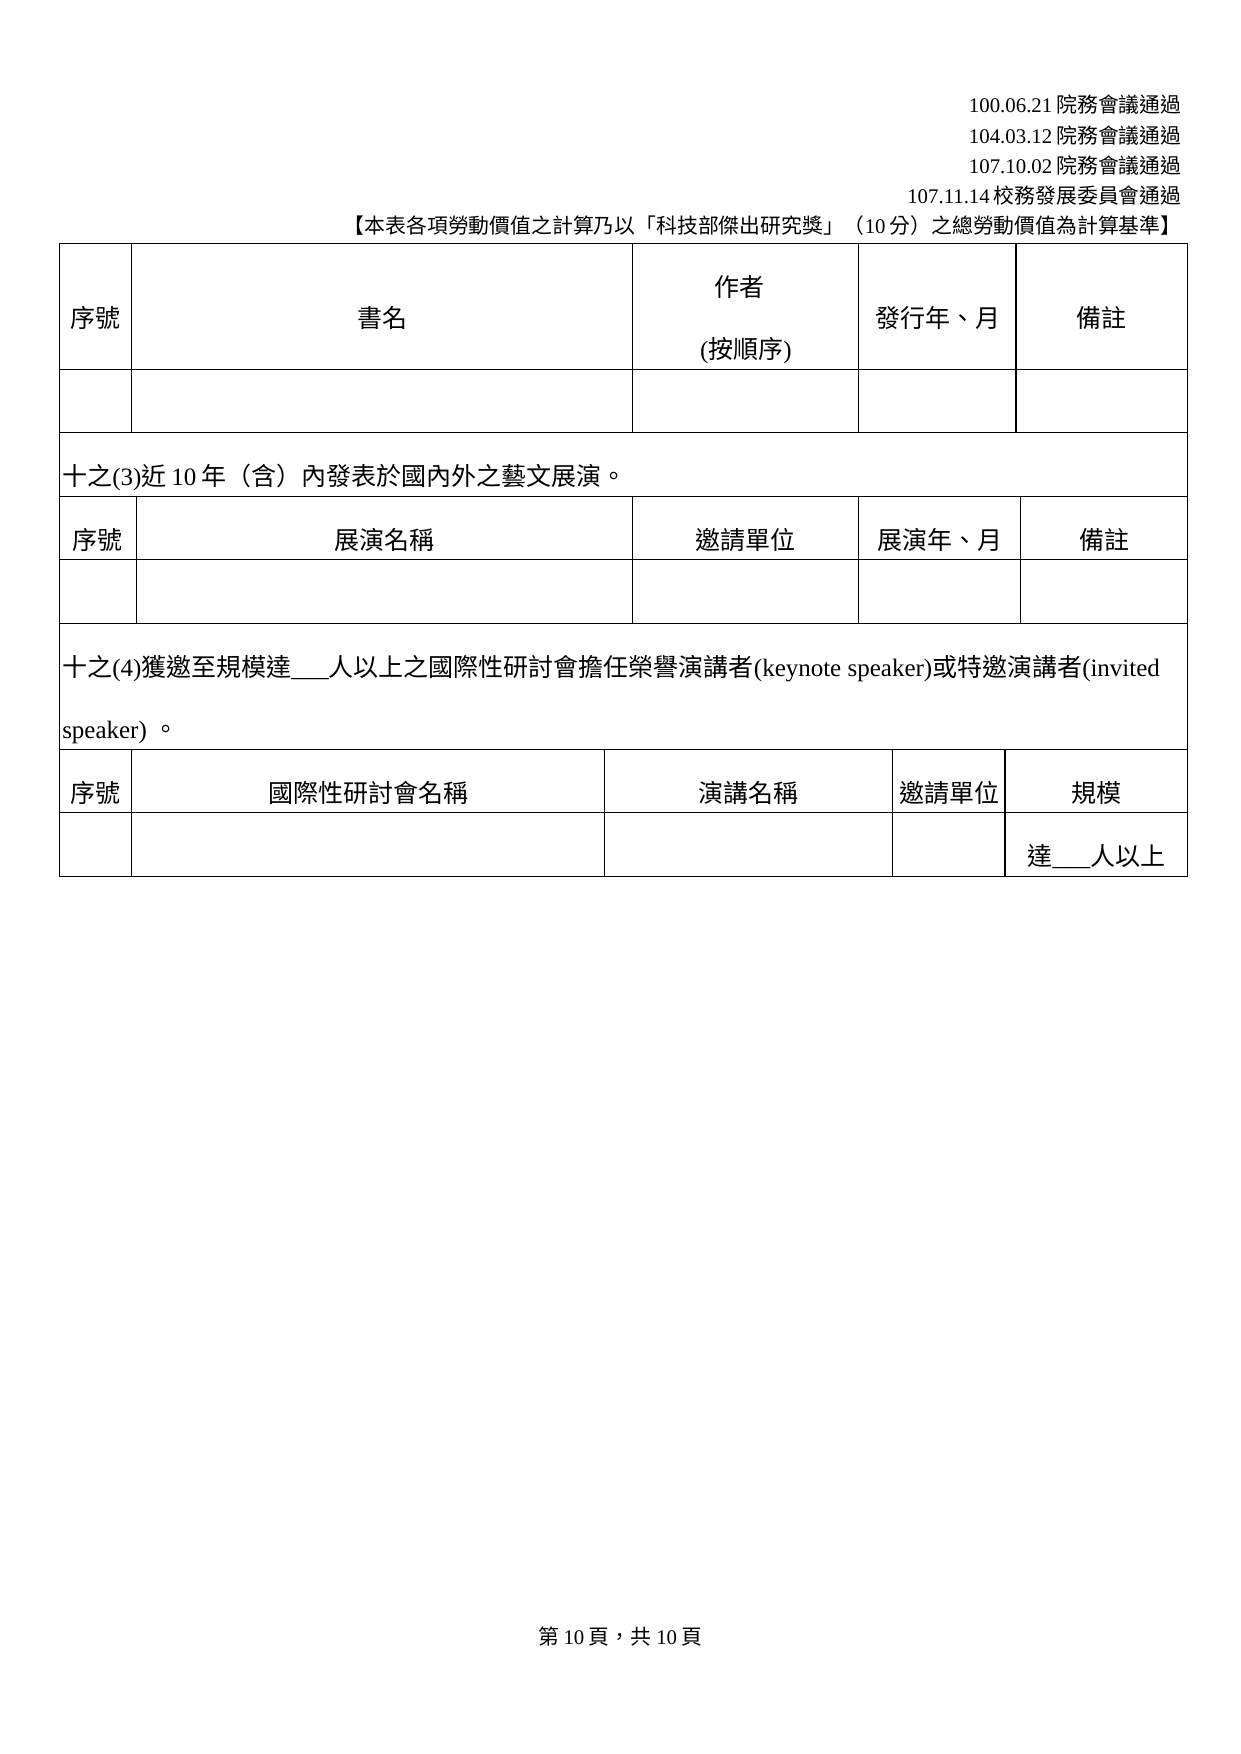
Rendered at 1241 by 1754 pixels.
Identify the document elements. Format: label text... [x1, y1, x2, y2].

table_cell 邀請單位 [893, 750, 1004, 812]
table_cell 十之(3)近10年（含）內發表於國內外之藝文展演。 [60, 433, 1187, 496]
table_cell 序號 [60, 497, 136, 559]
table_cell [859, 560, 1020, 623]
table_cell 展演年、月 [859, 497, 1020, 559]
table_cell 達___人以上 [1006, 813, 1187, 876]
table_cell 邀請單位 [633, 497, 858, 559]
table_cell 備註 [1021, 497, 1187, 559]
table_cell [1021, 560, 1187, 623]
table_cell [132, 813, 604, 876]
table_cell [893, 813, 1004, 876]
table_cell [633, 370, 858, 432]
table_cell 備註 [1017, 244, 1187, 368]
table_cell [1017, 370, 1187, 432]
table_cell [60, 560, 136, 623]
table_cell 國際性研討會名稱 [132, 750, 604, 812]
table_cell [137, 560, 632, 623]
table_cell [60, 813, 131, 876]
table_cell 序號 [60, 750, 131, 812]
table_cell 十之(4)獲邀至規模達___人以上之國際性研討會擔任榮譽演講者(keynote speaker)或特邀演講者(invited speaker) 。 [60, 624, 1187, 749]
table_cell [605, 813, 892, 876]
table_cell 發行年、月 [859, 244, 1015, 368]
table_cell [859, 370, 1015, 432]
table_cell 書名 [132, 244, 632, 368]
table_cell 規模 [1006, 750, 1187, 812]
table_cell 序號 [60, 244, 131, 368]
table_cell 演講名稱 [605, 750, 892, 812]
table_cell [60, 370, 131, 432]
table_cell [132, 370, 632, 432]
table_cell 展演名稱 [137, 497, 632, 559]
table_cell [633, 560, 858, 623]
table_cell 作者 (按順序) [633, 244, 858, 368]
